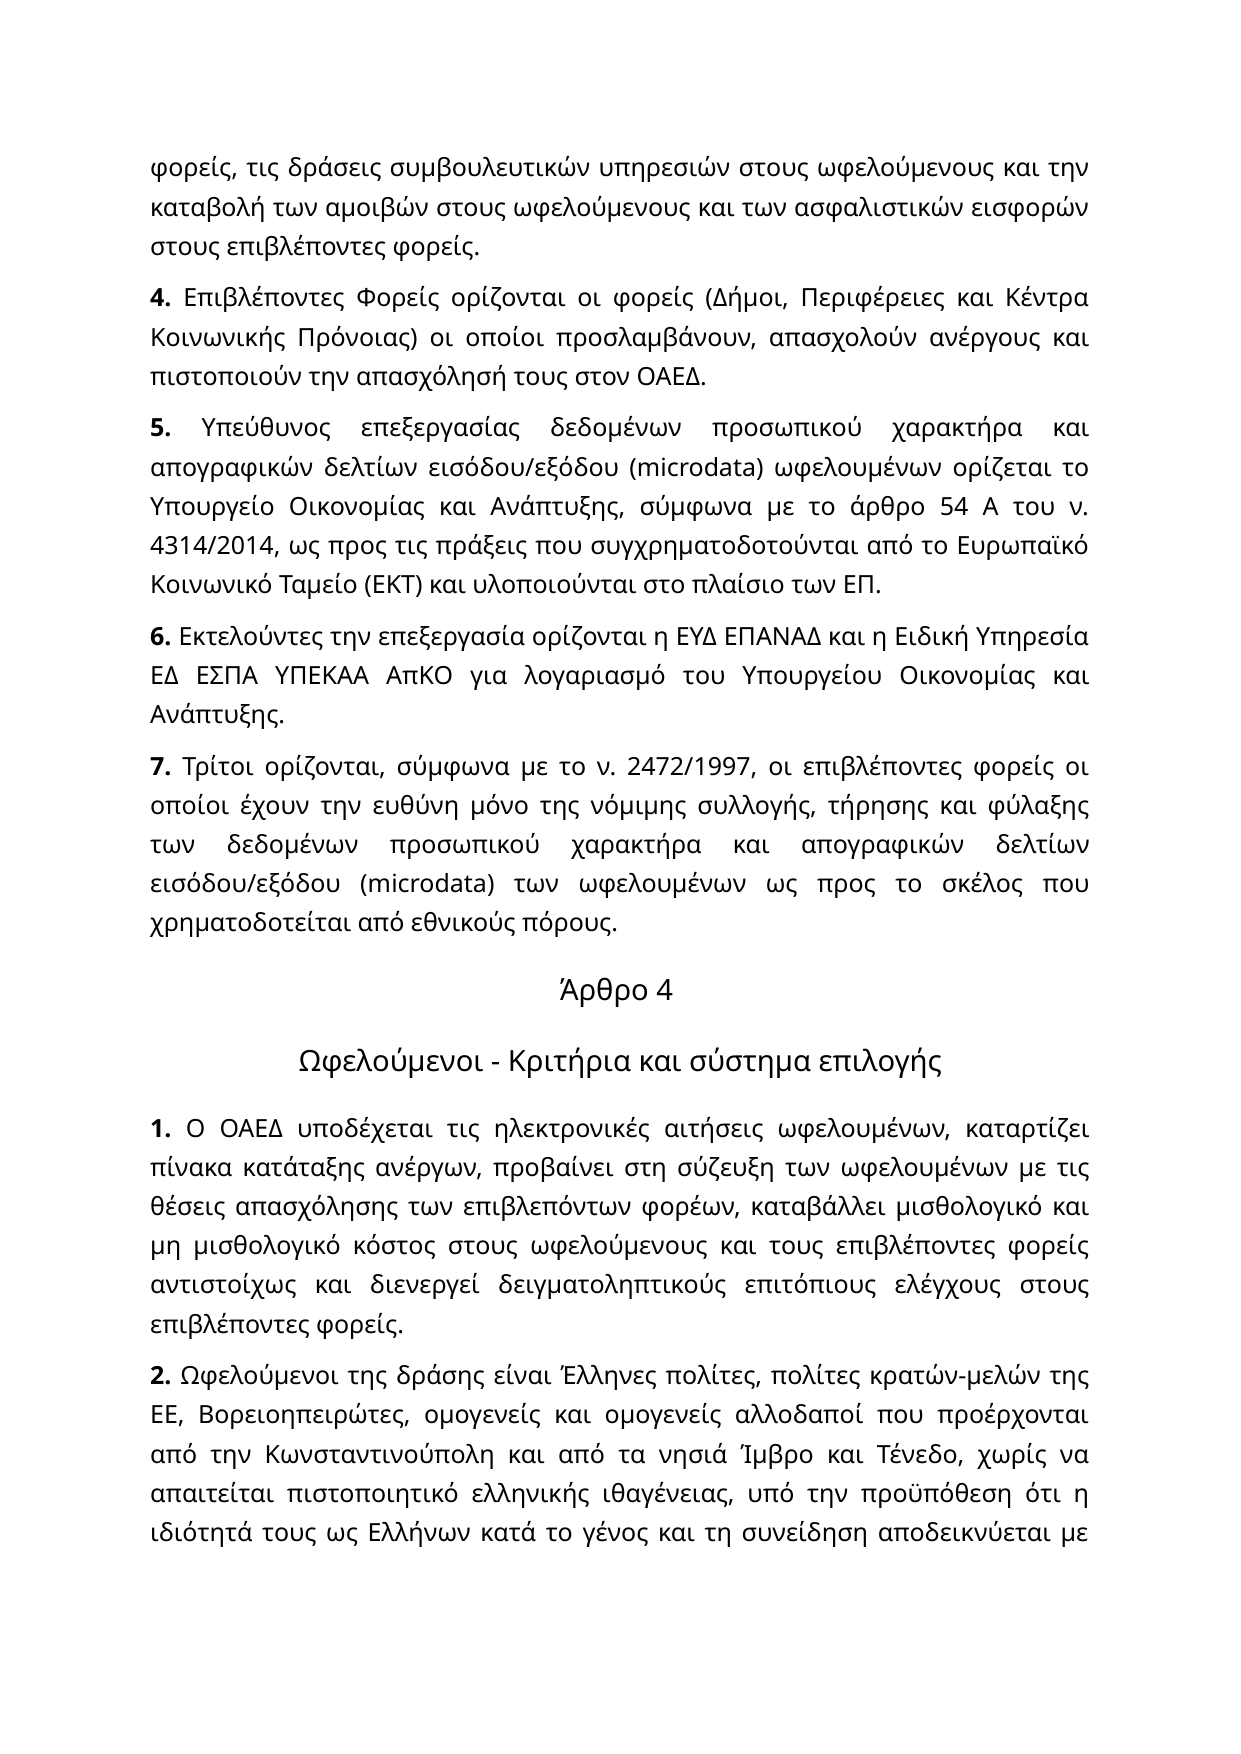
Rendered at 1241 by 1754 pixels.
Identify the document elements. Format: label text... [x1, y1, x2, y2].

text 4. Επιβλέποντες Φορείς ορίζονται οι φορείς (Δήμοι, Περιφέρειες και Κέντρα Κοινωνικής Πρόνοιας) οι οποίοι προσλαμβάνουν, απασχολούν ανέργους και πιστοποιούν την απασχόλησή τους στον ΟΑΕΔ. [150, 280, 1090, 392]
subtitle Ωφελούμενοι - Κριτήρια και σύστημα επιλογής [150, 1040, 1090, 1079]
text 1. Ο ΟΑΕΔ υποδέχεται τις ηλεκτρονικές αιτήσεις ωφελουμένων, καταρτίζει πίνακα κατάταξης ανέργων, προβαίνει στη σύζευξη των ωφελουμένων με τις θέσεις απασχόλησης των επιβλεπόντων φορέων, καταβάλλει μισθολογικό και μη μισθολογικό κόστος στους ωφελούμενους και τους επιβλέποντες φορείς αντιστοίχως και διενεργεί δειγματοληπτικούς επιτόπιους ελέγχους στους επιβλέποντες φορείς. [150, 1110, 1090, 1340]
subtitle Άρθρο 4 [150, 969, 1090, 1009]
text 7. Τρίτοι ορίζονται, σύμφωνα με το ν. 2472/1997, οι επιβλέποντες φορείς οι οποίοι έχουν την ευθύνη μόνο της νόμιμης συλλογής, τήρησης και φύλαξης των δεδομένων προσωπικού χαρακτήρα και απογραφικών δελτίων εισόδου/εξόδου (microdata) των ωφελουμένων ως προς το σκέλος που χρηματοδοτείται από εθνικούς πόρους. [150, 748, 1090, 939]
text 5. Υπεύθυνος επεξεργασίας δεδομένων προσωπικού χαρακτήρα και απογραφικών δελτίων εισόδου/εξόδου (microdata) ωφελουμένων ορίζεται το Υπουργείο Οικονομίας και Ανάπτυξης, σύμφωνα με το άρθρο 54 Α του ν. 4314/2014, ως προς τις πράξεις που συγχρηματοδοτούνται από το Ευρωπαϊκό Κοινωνικό Ταμείο (ΕΚΤ) και υλοποιούνται στο πλαίσιο των ΕΠ. [150, 410, 1090, 601]
text 6. Εκτελούντες την επεξεργασία ορίζονται η ΕΥΔ ΕΠΑΝΑΔ και η Ειδική Υπηρεσία ΕΔ ΕΣΠΑ ΥΠΕΚΑΑ ΑπΚΟ για λογαριασμό του Υπουργείου Οικονομίας και Ανάπτυξης. [150, 618, 1090, 731]
text φορείς, τις δράσεις συμβουλευτικών υπηρεσιών στους ωφελούμενους και την καταβολή των αμοιβών στους ωφελούμενους και των ασφαλιστικών εισφορών στους επιβλέποντες φορείς. [150, 150, 1090, 262]
text 2. Ωφελούμενοι της δράσης είναι Έλληνες πολίτες, πολίτες κρατών-μελών της ΕΕ, Βορειοηπειρώτες, ομογενείς και ομογενείς αλλοδαποί που προέρχονται από την Κωνσταντινούπολη και από τα νησιά Ίμβρο και Τένεδο, χωρίς να απαιτείται πιστοποιητικό ελληνικής ιθαγένειας, υπό την προϋπόθεση ότι η ιδιότητά τους ως Ελλήνων κατά το γένος και τη συνείδηση αποδεικνύεται με [150, 1358, 1090, 1549]
